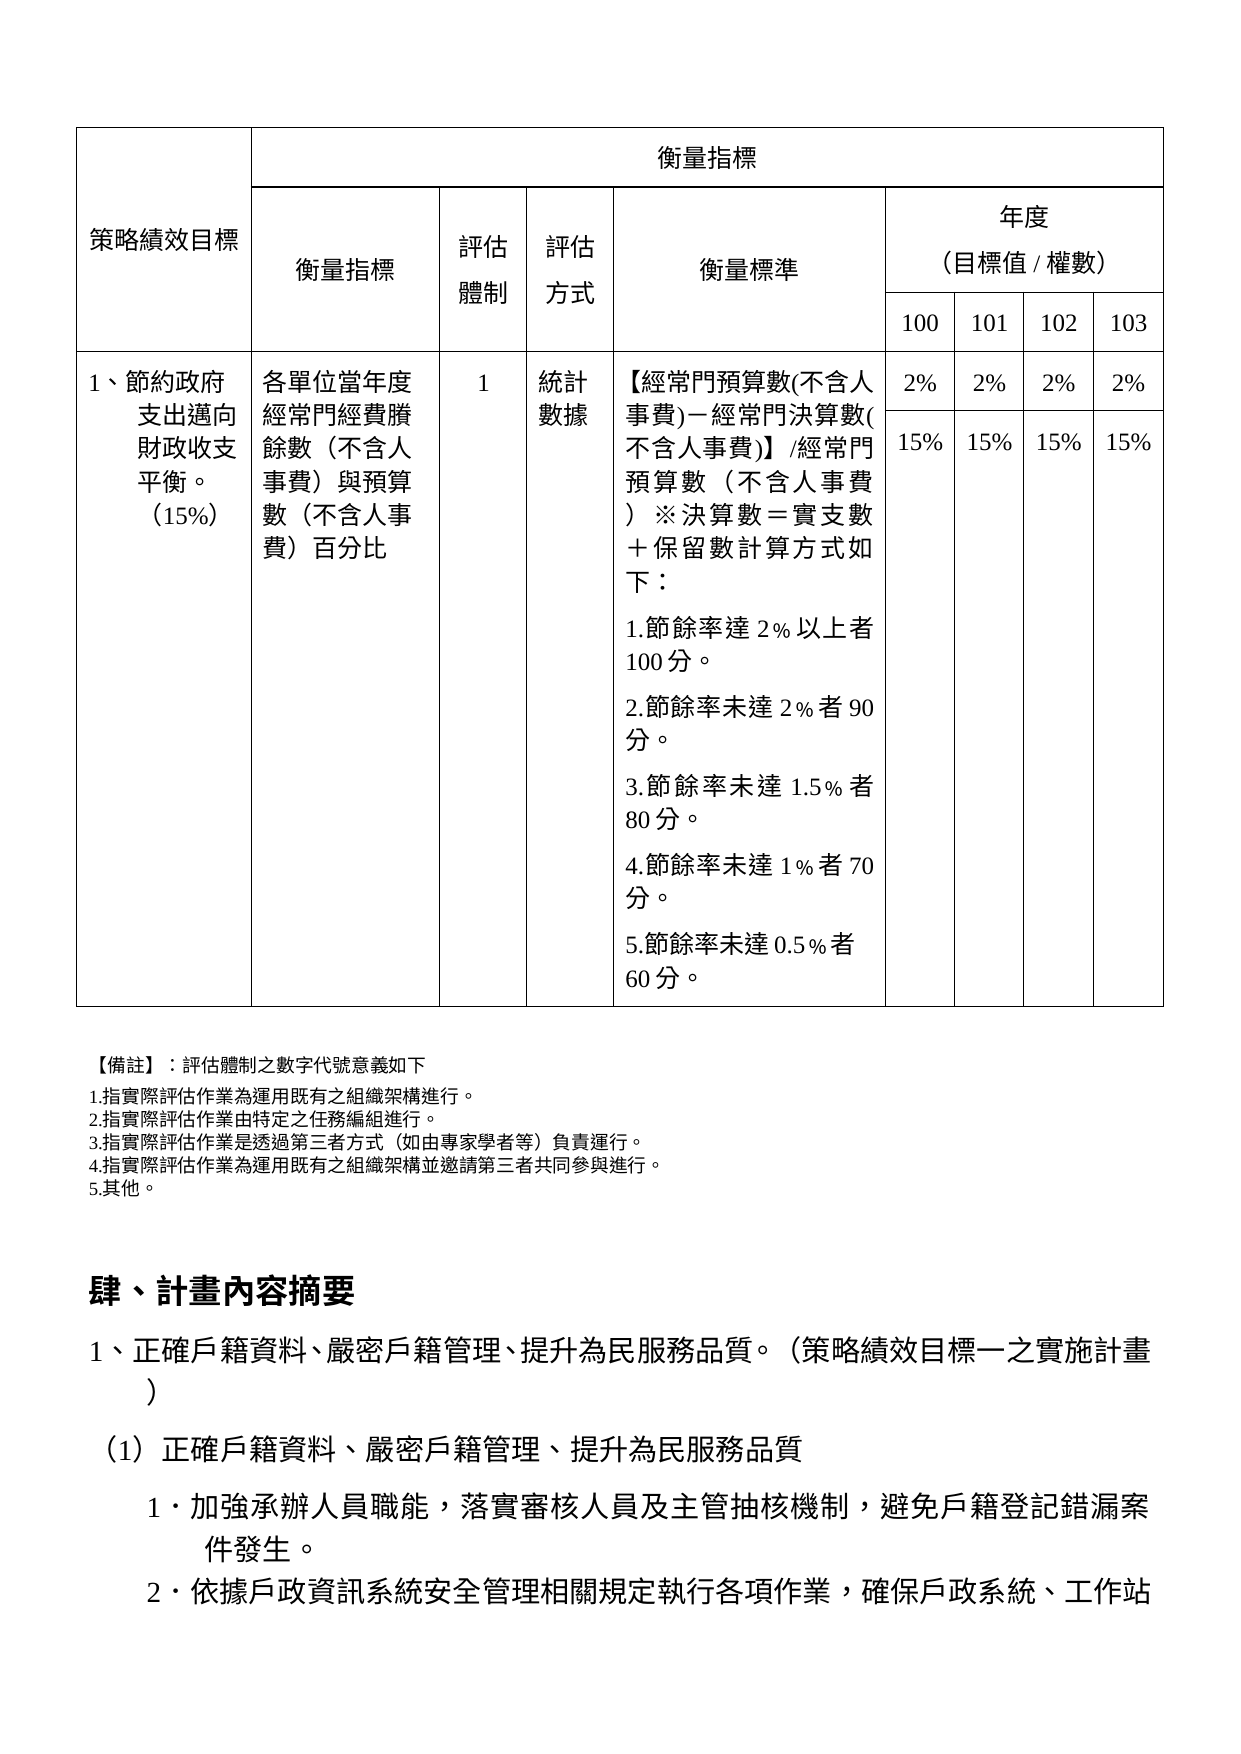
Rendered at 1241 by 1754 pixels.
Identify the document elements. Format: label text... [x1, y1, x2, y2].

table_cell 15% [1024, 411, 1093, 1006]
table_cell 2% [1094, 352, 1163, 410]
table_cell 評估 體制 [440, 188, 526, 351]
list 加強承辦人員職能，落實審核人員及主管抽核機制，避免戶籍登記錯漏案件發生。 [146, 1484, 1152, 1568]
table_cell 101 [955, 293, 1023, 351]
list 指實際評估作業為運用既有之組織架構進行。 [88, 1088, 1152, 1107]
table_cell 【經常門預算數(不含人事費)－經常門決算數(不含人事費)】/經常門預算數（不含人事費）※決算數＝實支數＋保留數計算方式如下： 1.節餘率達2﹪以上者100分。 2.節餘率未達2﹪者90分。 3.節餘率未達1.5﹪者80分。 4.節餘率未達1﹪者70分。 5.節餘率未達0.5﹪者60分。 [614, 352, 885, 1006]
table_cell 衡量指標 [252, 188, 439, 351]
table_cell 年度 （目標值 / 權數） [886, 188, 1163, 292]
table_cell 2% [1024, 352, 1093, 410]
table_cell 15% [886, 411, 954, 1006]
table_cell 103 [1094, 293, 1163, 351]
table_cell 2% [955, 352, 1023, 410]
list 依據戶政資訊系統安全管理相關規定執行各項作業，確保戶政系統、工作站安全。 [146, 1568, 1152, 1611]
table_cell 統計數據 [527, 352, 613, 1006]
list 指實際評估作業是透過第三者方式（如由專家學者等）負責運行。 [88, 1134, 1152, 1153]
table_cell 1 [440, 352, 526, 1006]
table_header 衡量指標 [252, 128, 1163, 186]
list 正確戶籍資料、嚴密戶籍管理、提升為民服務品質。（策略績效目標一之實施計畫） [88, 1328, 1152, 1412]
table_cell 100 [886, 293, 954, 351]
table_cell 節約政府支出邁向財政收支平衡。（15%） [77, 352, 251, 1006]
text 【備註】：評估體制之數字代號意義如下 [88, 1057, 1152, 1076]
table_cell 各單位當年度經常門經費賸餘數（不含人事費）與預算數（不含人事費）百分比 [252, 352, 439, 1006]
table_header 策略績效目標 [77, 128, 251, 351]
list 正確戶籍資料、嚴密戶籍管理、提升為民服務品質 [88, 1427, 1152, 1469]
table_cell 102 [1024, 293, 1093, 351]
table_cell 15% [1094, 411, 1163, 1006]
text 肆、計畫內容摘要 [88, 1265, 1152, 1313]
table_cell 評估 方式 [527, 188, 613, 351]
table_cell 2% [886, 352, 954, 410]
table_cell 衡量標準 [614, 188, 885, 351]
list 其他。 [88, 1180, 1152, 1199]
list 指實際評估作業為運用既有之組織架構並邀請第三者共同參與進行。 [88, 1157, 1152, 1176]
list 指實際評估作業由特定之任務編組進行。 [88, 1111, 1152, 1130]
table_cell 15% [955, 411, 1023, 1006]
